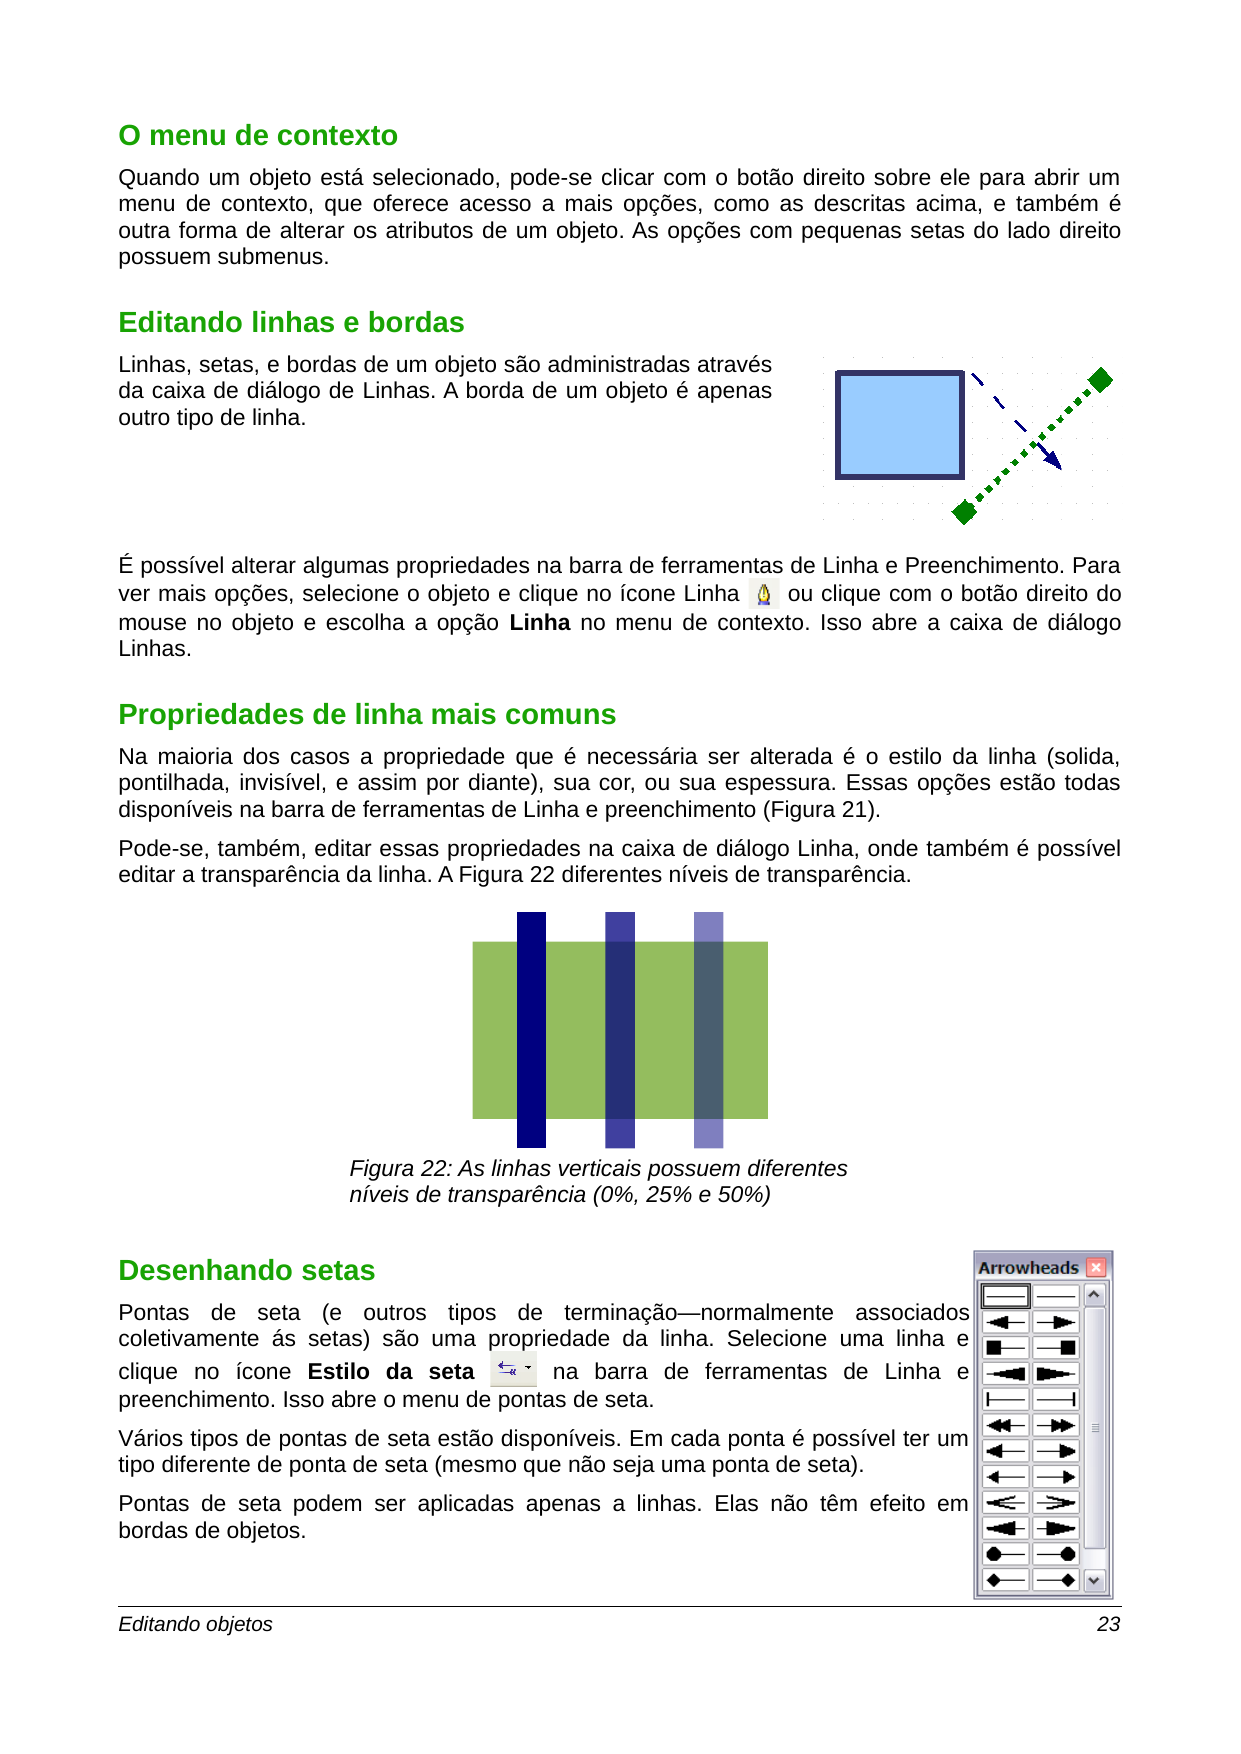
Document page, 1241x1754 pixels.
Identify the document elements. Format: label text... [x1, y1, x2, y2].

text Na maioria dos casos a propriedade que é necessária ser alterada é o estilo da linha (solida, pontilhada, invisível, e assim por diante), sua cor, ou sua espessura. Essas opções estão todas disponíveis na barra de ferramentas de Linha e preenchimento (). [118, 743, 1122, 822]
picture [814, 351, 1123, 534]
subtitle Desenhando setas [118, 1253, 970, 1286]
picture [970, 1247, 1116, 1602]
subtitle Propriedades de linha mais comuns [118, 697, 1122, 731]
text Quando um objeto está selecionado, pode-se clicar com o botão direito sobre ele para abrir um menu de contexto, que oferece acesso a mais opções, como as descritas acima, e também é outra forma de alterar os atributos de um objeto. As opções com pequenas setas do lado direito possuem submenus. [118, 164, 1122, 269]
subtitle Editando linhas e bordas [118, 305, 1122, 338]
picture [490, 1351, 537, 1387]
table_header Linhas, setas, e bordas de um objeto são administradas através da caixa de diálogo de Linhas. A borda de um objeto é apenas outro tipo de linha. [118, 351, 772, 533]
text Pontas de seta (e outros tipos de terminação—normalmente associados coletivamente ás setas) são uma propriedade da linha. Selecione uma linha e clique no ícone Estilo da seta na barra de ferramentas de Linha e preenchimento. Isso abre o menu de pontas de seta. [118, 1299, 970, 1412]
subtitle O menu de contexto [118, 118, 1122, 152]
text Vários tipos de pontas de seta estão disponíveis. Em cada ponta é possível ter um tipo diferente de ponta de seta (mesmo que não seja uma ponta de seta). [118, 1425, 970, 1478]
text Pode-se, também, editar essas propriedades na caixa de diálogo Linha, onde também é possível editar a transparência da linha. A diferentes níveis de transparência. [118, 834, 1122, 887]
text É possível alterar algumas propriedades na barra de ferramentas de Linha e Preenchimento. Para ver mais opções, selecione o objeto e clique no ícone Linha ou clique com o botão direito do mouse no objeto e escolha a opção Linha no menu de contexto. Isso abre a caixa de diálogo Linhas. [118, 552, 1122, 661]
text Pontas de seta podem ser aplicadas apenas a linhas. Elas não têm efeito em bordas de objetos. [118, 1490, 970, 1543]
picture [748, 578, 780, 609]
text Figura : As linhas verticais possuem diferentes níveis de transparência (0%, 25% e 50%) [349, 1155, 891, 1208]
table_header [773, 351, 814, 533]
